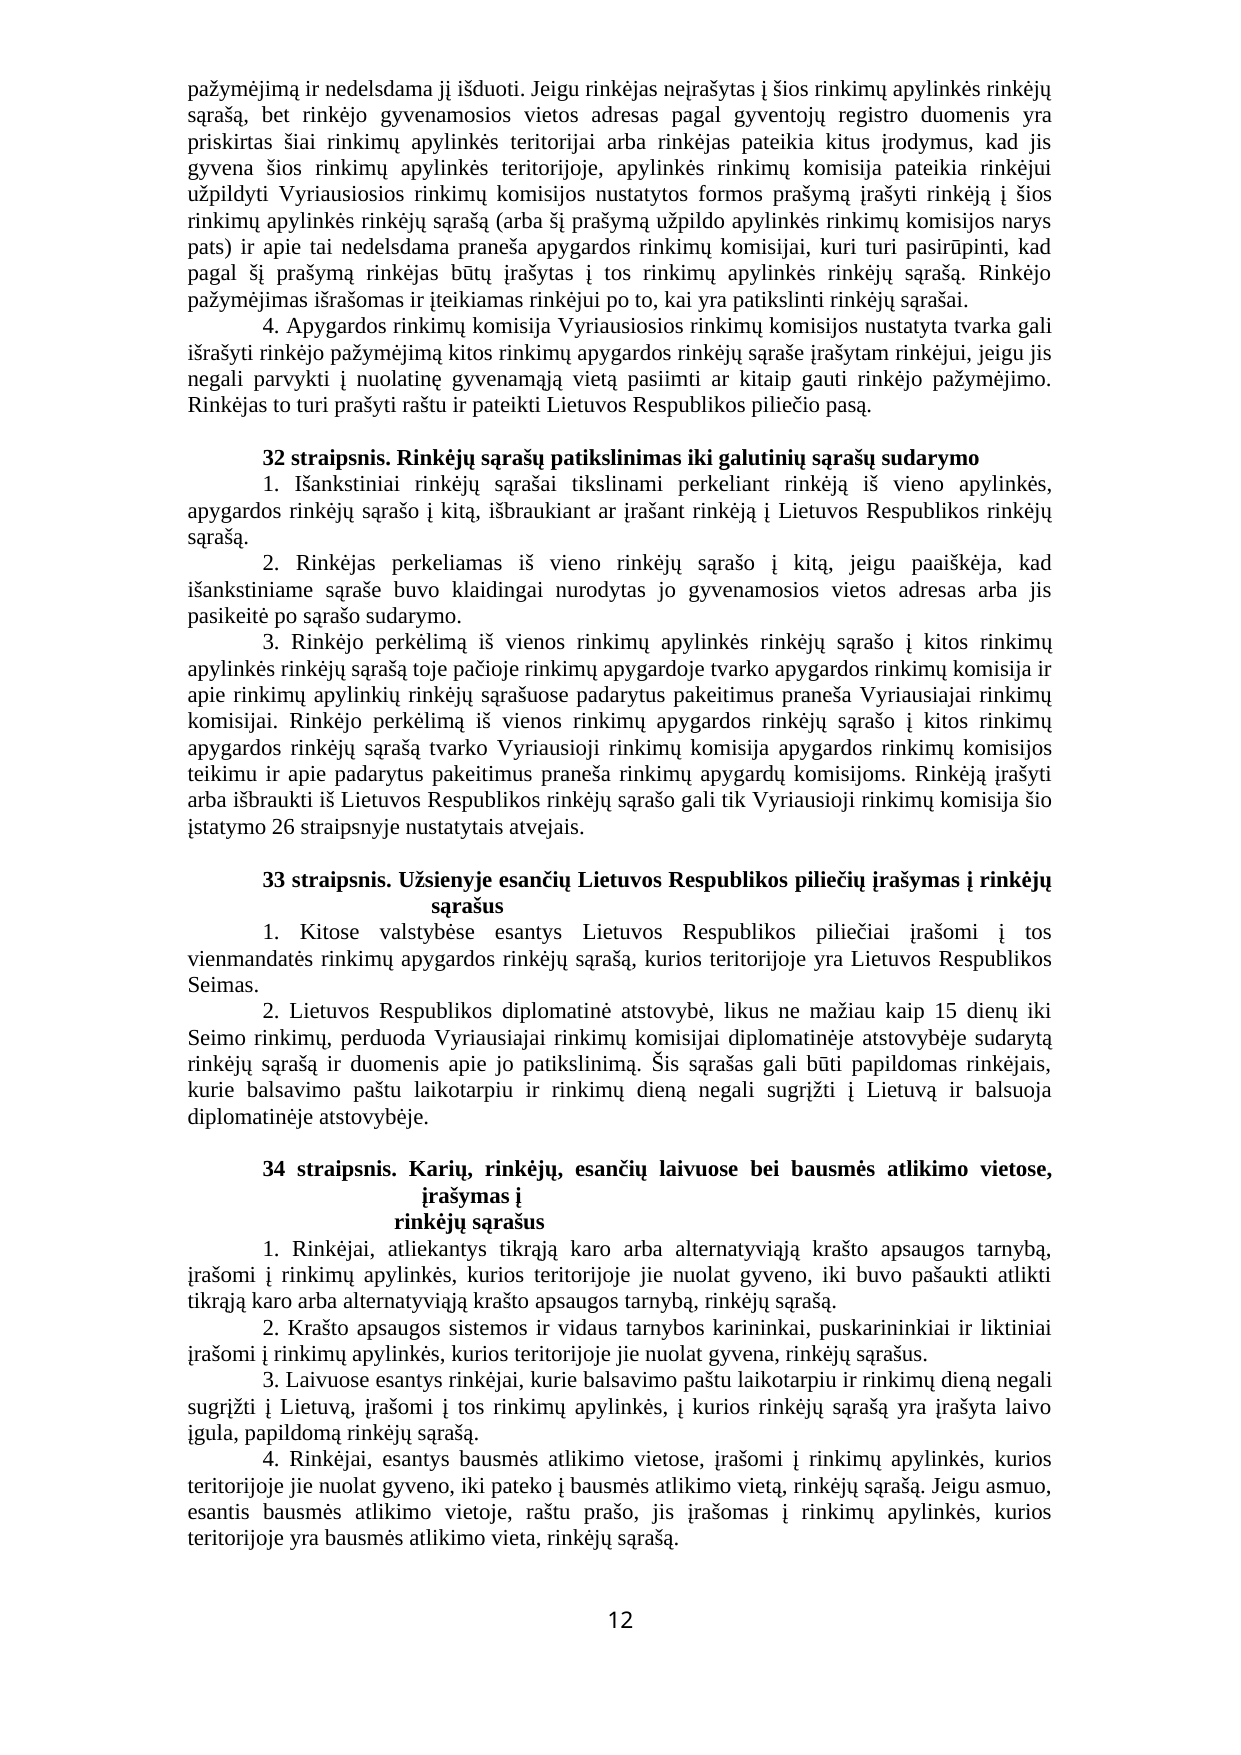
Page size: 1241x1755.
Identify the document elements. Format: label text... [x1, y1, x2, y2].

subtitle 33 straipsnis. Užsienyje esančių Lietuvos Respublikos piliečių įrašymas į rinkėjų sąrašus [262, 866, 1053, 918]
text 1. Išankstiniai rinkėjų sąrašai tikslinami perkeliant rinkėją iš vieno apylinkės, apygardos rinkėjų sąrašo į kitą, išbraukiant ar įrašant rinkėją į Lietuvos Respublikos rinkėjų sąrašą. [187, 470, 1053, 549]
text 2. Krašto apsaugos sistemos ir vidaus tarnybos karininkai, puskarininkiai ir liktiniai įrašomi į rinkimų apylinkės, kurios teritorijoje jie nuolat gyvena, rinkėjų sąrašus. [187, 1314, 1053, 1366]
text 1. Kitose valstybėse esantys Lietuvos Respublikos piliečiai įrašomi į tos vienmandatės rinkimų apygardos rinkėjų sąrašą, kurios teritorijoje yra Lietuvos Respublikos Seimas. [187, 918, 1053, 997]
text 1. Rinkėjai, atliekantys tikrąją karo arba alternatyviąją krašto apsaugos tarnybą, įrašomi į rinkimų apylinkės, kurios teritorijoje jie nuolat gyveno, iki buvo pašaukti atlikti tikrąją karo arba alternatyviąją krašto apsaugos tarnybą, rinkėjų sąrašą. [187, 1234, 1053, 1314]
text 4. Rinkėjai, esantys bausmės atlikimo vietose, įrašomi į rinkimų apylinkės, kurios teritorijoje jie nuolat gyveno, iki pateko į bausmės atlikimo vietą, rinkėjų sąrašą. Jeigu asmuo, esantis bausmės atlikimo vietoje, raštu prašo, jis įrašomas į rinkimų apylinkės, kurios teritorijoje yra bausmės atlikimo vieta, rinkėjų sąrašą. [187, 1445, 1053, 1551]
text 3. Rinkėjo perkėlimą iš vienos rinkimų apylinkės rinkėjų sąrašo į kitos rinkimų apylinkės rinkėjų sąrašą toje pačioje rinkimų apygardoje tvarko apygardos rinkimų komisija ir apie rinkimų apylinkių rinkėjų sąrašuose padarytus pakeitimus praneša Vyriausiajai rinkimų komisijai. Rinkėjo perkėlimą iš vienos rinkimų apygardos rinkėjų sąrašo į kitos rinkimų apygardos rinkėjų sąrašą tvarko Vyriausioji rinkimų komisija apygardos rinkimų komisijos teikimu ir apie padarytus pakeitimus praneša rinkimų apygardų komisijoms. Rinkėją įrašyti arba išbraukti iš Lietuvos Respublikos rinkėjų sąrašo gali tik Vyriausioji rinkimų komisija šio įstatymo 26 straipsnyje nustatytais atvejais. [187, 628, 1053, 839]
subtitle 34 straipsnis. Karių, rinkėjų, esančių laivuose bei bausmės atlikimo vietose, įrašymas į [262, 1156, 1053, 1208]
text 2. Lietuvos Respublikos diplomatinė atstovybė, likus ne mažiau kaip 15 dienų iki Seimo rinkimų, perduoda Vyriausiajai rinkimų komisijai diplomatinėje atstovybėje sudarytą rinkėjų sąrašą ir duomenis apie jo patikslinimą. Šis sąrašas gali būti papildomas rinkėjais, kurie balsavimo paštu laikotarpiu ir rinkimų dieną negali sugrįžti į Lietuvą ir balsuoja diplomatinėje atstovybėje. [187, 997, 1053, 1129]
text 4. Apygardos rinkimų komisija Vyriausiosios rinkimų komisijos nustatyta tvarka gali išrašyti rinkėjo pažymėjimą kitos rinkimų apygardos rinkėjų sąraše įrašytam rinkėjui, jeigu jis negali parvykti į nuolatinę gyvenamąją vietą pasiimti ar kitaip gauti rinkėjo pažymėjimo. Rinkėjas to turi prašyti raštu ir pateikti Lietuvos Respublikos piliečio pasą. [187, 312, 1053, 418]
text 2. Rinkėjas perkeliamas iš vieno rinkėjų sąrašo į kitą, jeigu paaiškėja, kad išankstiniame sąraše buvo klaidingai nurodytas jo gyvenamosios vietos adresas arba jis pasikeitė po sąrašo sudarymo. [187, 549, 1053, 628]
text pažymėjimą ir nedelsdama jį išduoti. Jeigu rinkėjas neįrašytas į šios rinkimų apylinkės rinkėjų sąrašą, bet rinkėjo gyvenamosios vietos adresas pagal gyventojų registro duomenis yra priskirtas šiai rinkimų apylinkės teritorijai arba rinkėjas pateikia kitus įrodymus, kad jis gyvena šios rinkimų apylinkės teritorijoje, apylinkės rinkimų komisija pateikia rinkėjui užpildyti Vyriausiosios rinkimų komisijos nustatytos formos prašymą įrašyti rinkėją į šios rinkimų apylinkės rinkėjų sąrašą (arba šį prašymą užpildo apylinkės rinkimų komisijos narys pats) ir apie tai nedelsdama praneša apygardos rinkimų komisijai, kuri turi pasirūpinti, kad pagal šį prašymą rinkėjas būtų įrašytas į tos rinkimų apylinkės rinkėjų sąrašą. Rinkėjo pažymėjimas išrašomas ir įteikiamas rinkėjui po to, kai yra patikslinti rinkėjų sąrašai. [187, 75, 1053, 312]
subtitle 32 straipsnis. Rinkėjų sąrašų patikslinimas iki galutinių sąrašų sudarymo [187, 444, 1053, 470]
text 3. Laivuose esantys rinkėjai, kurie balsavimo paštu laikotarpiu ir rinkimų dieną negali sugrįžti į Lietuvą, įrašomi į tos rinkimų apylinkės, į kurios rinkėjų sąrašą yra įrašyta laivo įgula, papildomą rinkėjų sąrašą. [187, 1366, 1053, 1445]
subtitle rinkėjų sąrašus [394, 1208, 1053, 1234]
